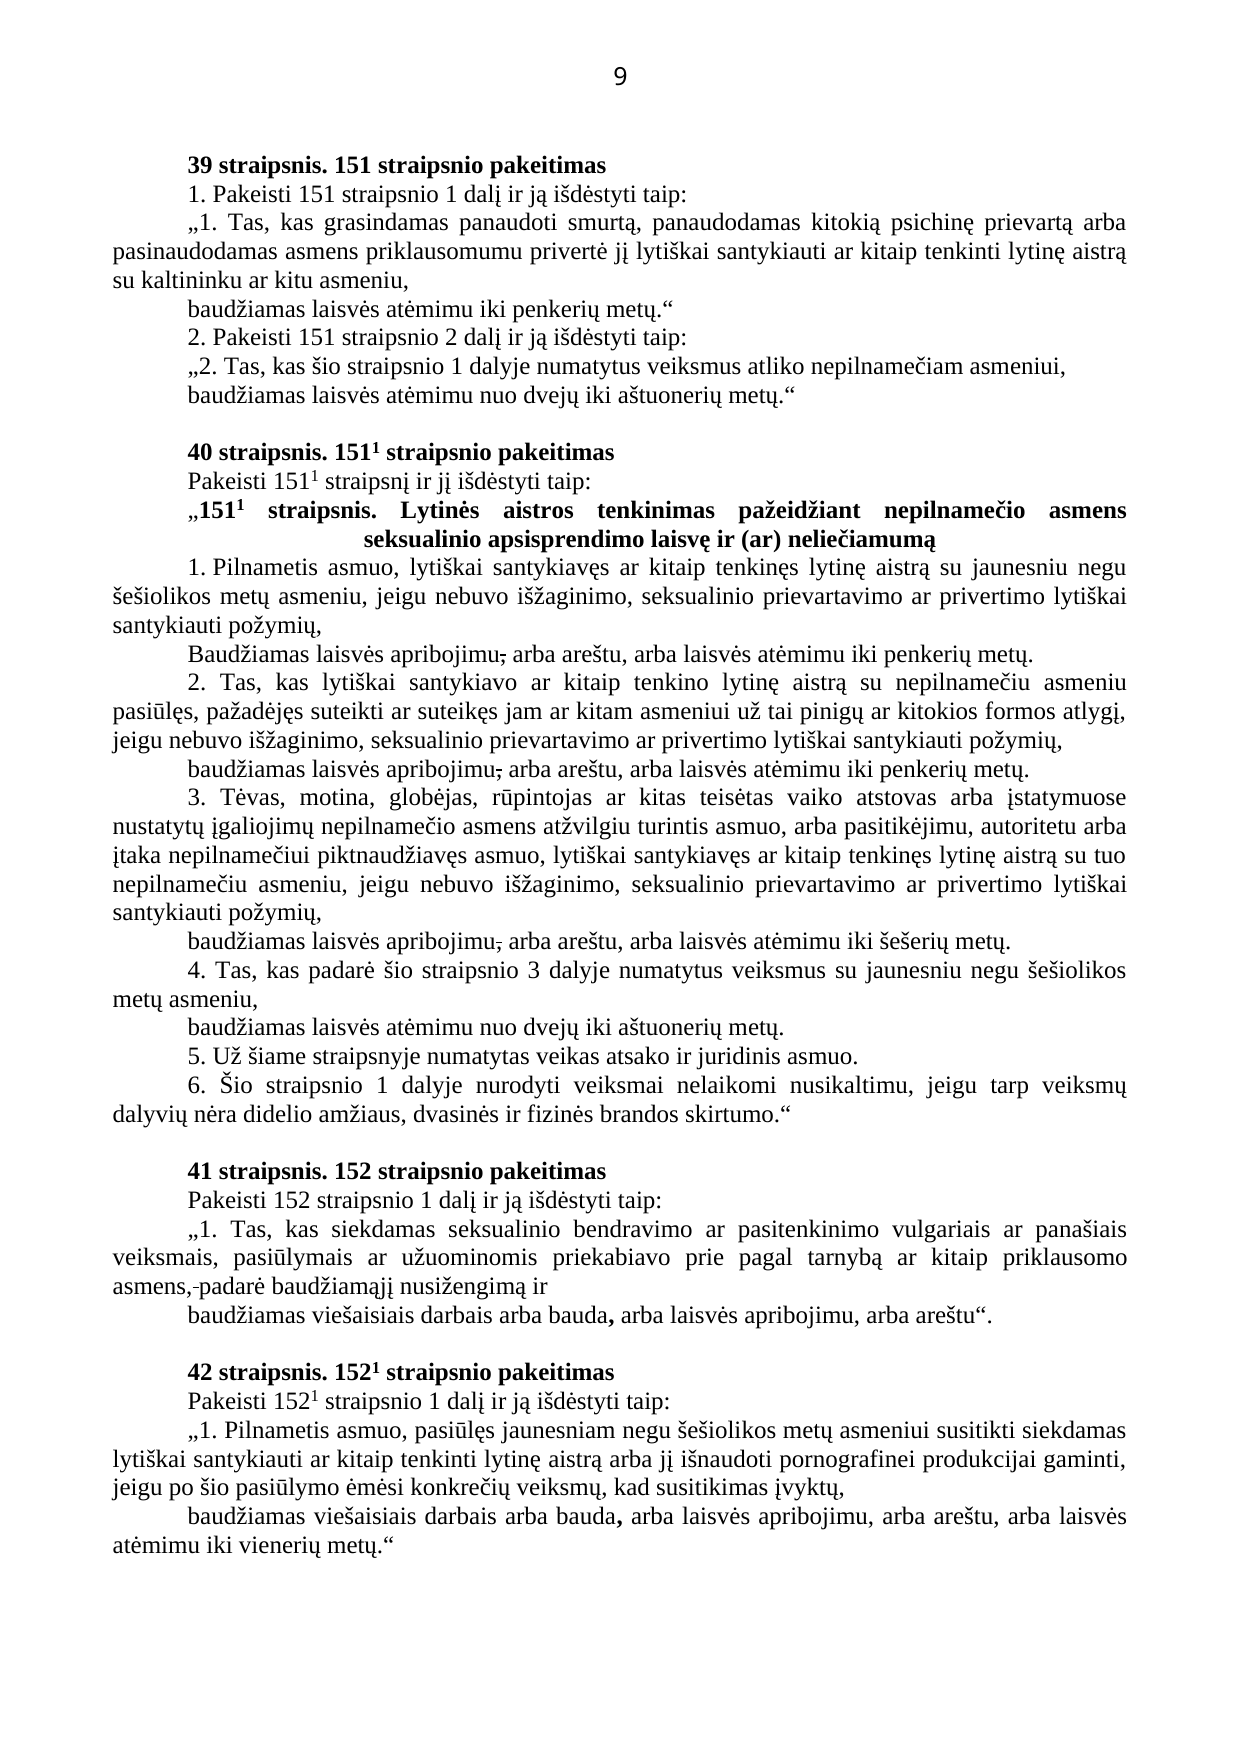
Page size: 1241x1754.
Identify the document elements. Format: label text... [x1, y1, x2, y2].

text Pakeisti 152 straipsnio 1 dalį ir ją išdėstyti taip: [112, 1185, 1128, 1214]
text 2. Tas, kas lytiškai santykiavo ar kitaip tenkino lytinę aistrą su nepilnamečiu asmeniu pasiūlęs, pažadėjęs suteikti ar suteikęs jam ar kitam asmeniui už tai pinigų ar kitokios formos atlygį, jeigu nebuvo išžaginimo, seksualinio prievartavimo ar privertimo lytiškai santykiauti požymių, [112, 667, 1128, 754]
text 2. Pakeisti 151 straipsnio 2 dalį ir ją išdėstyti taip: [112, 322, 1128, 351]
text 41 straipsnis. 152 straipsnio pakeitimas [112, 1156, 1128, 1185]
text „1. Tas, kas siekdamas seksualinio bendravimo ar pasitenkinimo vulgariais ar panašiais veiksmais, pasiūlymais ar užuominomis priekabiavo prie pagal tarnybą ar kitaip priklausomo asmens, padarė baudžiamąjį nusižengimą ir [112, 1214, 1128, 1300]
text 6. Šio straipsnio 1 dalyje nurodyti veiksmai nelaikomi nusikaltimu, jeigu tarp veiksmų dalyvių nėra didelio amžiaus, dvasinės ir fizinės brandos skirtumo.“ [112, 1070, 1128, 1127]
text „1. Pilnametis asmuo, pasiūlęs jaunesniam negu šešiolikos metų asmeniui susitikti siekdamas lytiškai santykiauti ar kitaip tenkinti lytinę aistrą arba jį išnaudoti pornografinei produkcijai gaminti, jeigu po šio pasiūlymo ėmėsi konkrečių veiksmų, kad susitikimas įvyktų, [112, 1415, 1128, 1501]
text „1511 straipsnis. Lytinės aistros tenkinimas pažeidžiant nepilnamečio asmens seksualinio apsisprendimo laisvę ir (ar) neliečiamumą [187, 495, 1128, 552]
text „2. Tas, kas šio straipsnio 1 dalyje numatytus veiksmus atliko nepilnamečiam asmeniui, [112, 351, 1128, 380]
text 42 straipsnis. 1521 straipsnio pakeitimas [112, 1357, 1128, 1386]
text „1. Tas, kas grasindamas panaudoti smurtą, panaudodamas kitokią psichinę prievartą arba pasinaudodamas asmens priklausomumu privertė jį lytiškai santykiauti ar kitaip tenkinti lytinę aistrą su kaltininku ar kitu asmeniu, [112, 207, 1128, 294]
text baudžiamas laisvės atėmimu nuo dvejų iki aštuonerių metų.“ [112, 380, 1128, 409]
text 1. Pakeisti 151 straipsnio 1 dalį ir ją išdėstyti taip: [112, 179, 1128, 207]
text 1. Pilnametis asmuo, lytiškai santykiavęs ar kitaip tenkinęs lytinę aistrą su jaunesniu negu šešiolikos metų asmeniu, jeigu nebuvo išžaginimo, seksualinio prievartavimo ar privertimo lytiškai santykiauti požymių, [112, 552, 1128, 639]
text baudžiamas laisvės apribojimu, arba areštu, arba laisvės atėmimu iki šešerių metų. [112, 926, 1128, 955]
text baudžiamas viešaisiais darbais arba bauda, arba laisvės apribojimu, arba areštu“. [112, 1300, 1128, 1329]
text 39 straipsnis. 151 straipsnio pakeitimas [112, 150, 1128, 179]
text Pakeisti 1521 straipsnio 1 dalį ir ją išdėstyti taip: [112, 1386, 1128, 1415]
text baudžiamas viešaisiais darbais arba bauda, arba laisvės apribojimu, arba areštu, arba laisvės atėmimu iki vienerių metų.“ [112, 1501, 1128, 1559]
text baudžiamas laisvės atėmimu iki penkerių metų.“ [112, 294, 1128, 322]
text baudžiamas laisvės atėmimu nuo dvejų iki aštuonerių metų. [112, 1012, 1128, 1041]
text 5. Už šiame straipsnyje numatytas veikas atsako ir juridinis asmuo. [112, 1041, 1128, 1070]
text 4. Tas, kas padarė šio straipsnio 3 dalyje numatytus veiksmus su jaunesniu negu šešiolikos metų asmeniu, [112, 955, 1128, 1012]
text 40 straipsnis. 1511 straipsnio pakeitimas [112, 437, 1128, 466]
text 3. Tėvas, motina, globėjas, rūpintojas ar kitas teisėtas vaiko atstovas arba įstatymuose nustatytų įgaliojimų nepilnamečio asmens atžvilgiu turintis asmuo, arba pasitikėjimu, autoritetu arba įtaka nepilnamečiui piktnaudžiavęs asmuo, lytiškai santykiavęs ar kitaip tenkinęs lytinę aistrą su tuo nepilnamečiu asmeniu, jeigu nebuvo išžaginimo, seksualinio prievartavimo ar privertimo lytiškai santykiauti požymių, [112, 782, 1128, 926]
text baudžiamas laisvės apribojimu, arba areštu, arba laisvės atėmimu iki penkerių metų. [112, 754, 1128, 782]
text Pakeisti 1511 straipsnį ir jį išdėstyti taip: [112, 466, 1128, 495]
text Baudžiamas laisvės apribojimu, arba areštu, arba laisvės atėmimu iki penkerių metų. [112, 639, 1128, 667]
